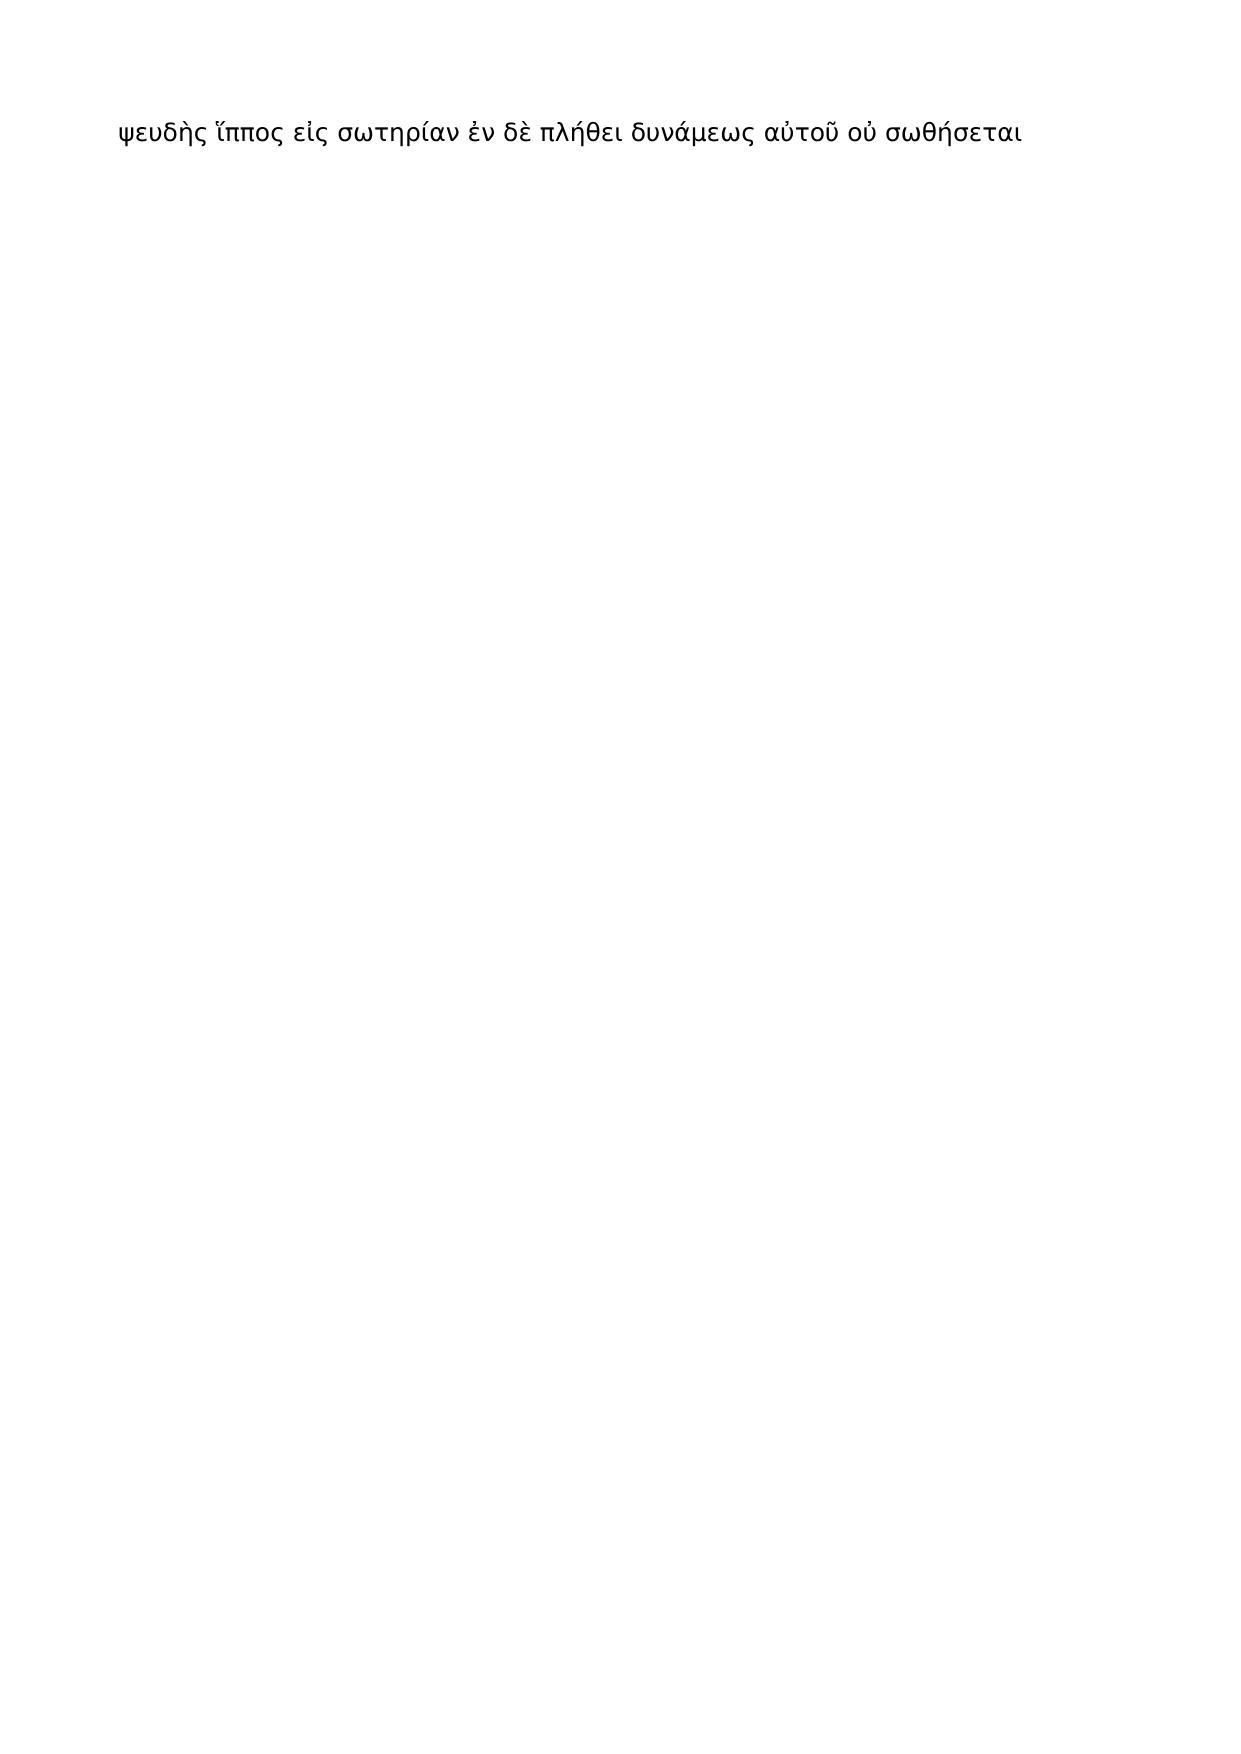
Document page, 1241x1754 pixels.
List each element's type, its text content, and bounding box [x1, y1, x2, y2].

text ψευδὴς ἵππος εἰς σωτηρίαν ἐν δὲ πλήθει δυνάμεως αὐτοῦ οὐ σωθήσεται [118, 118, 1122, 147]
